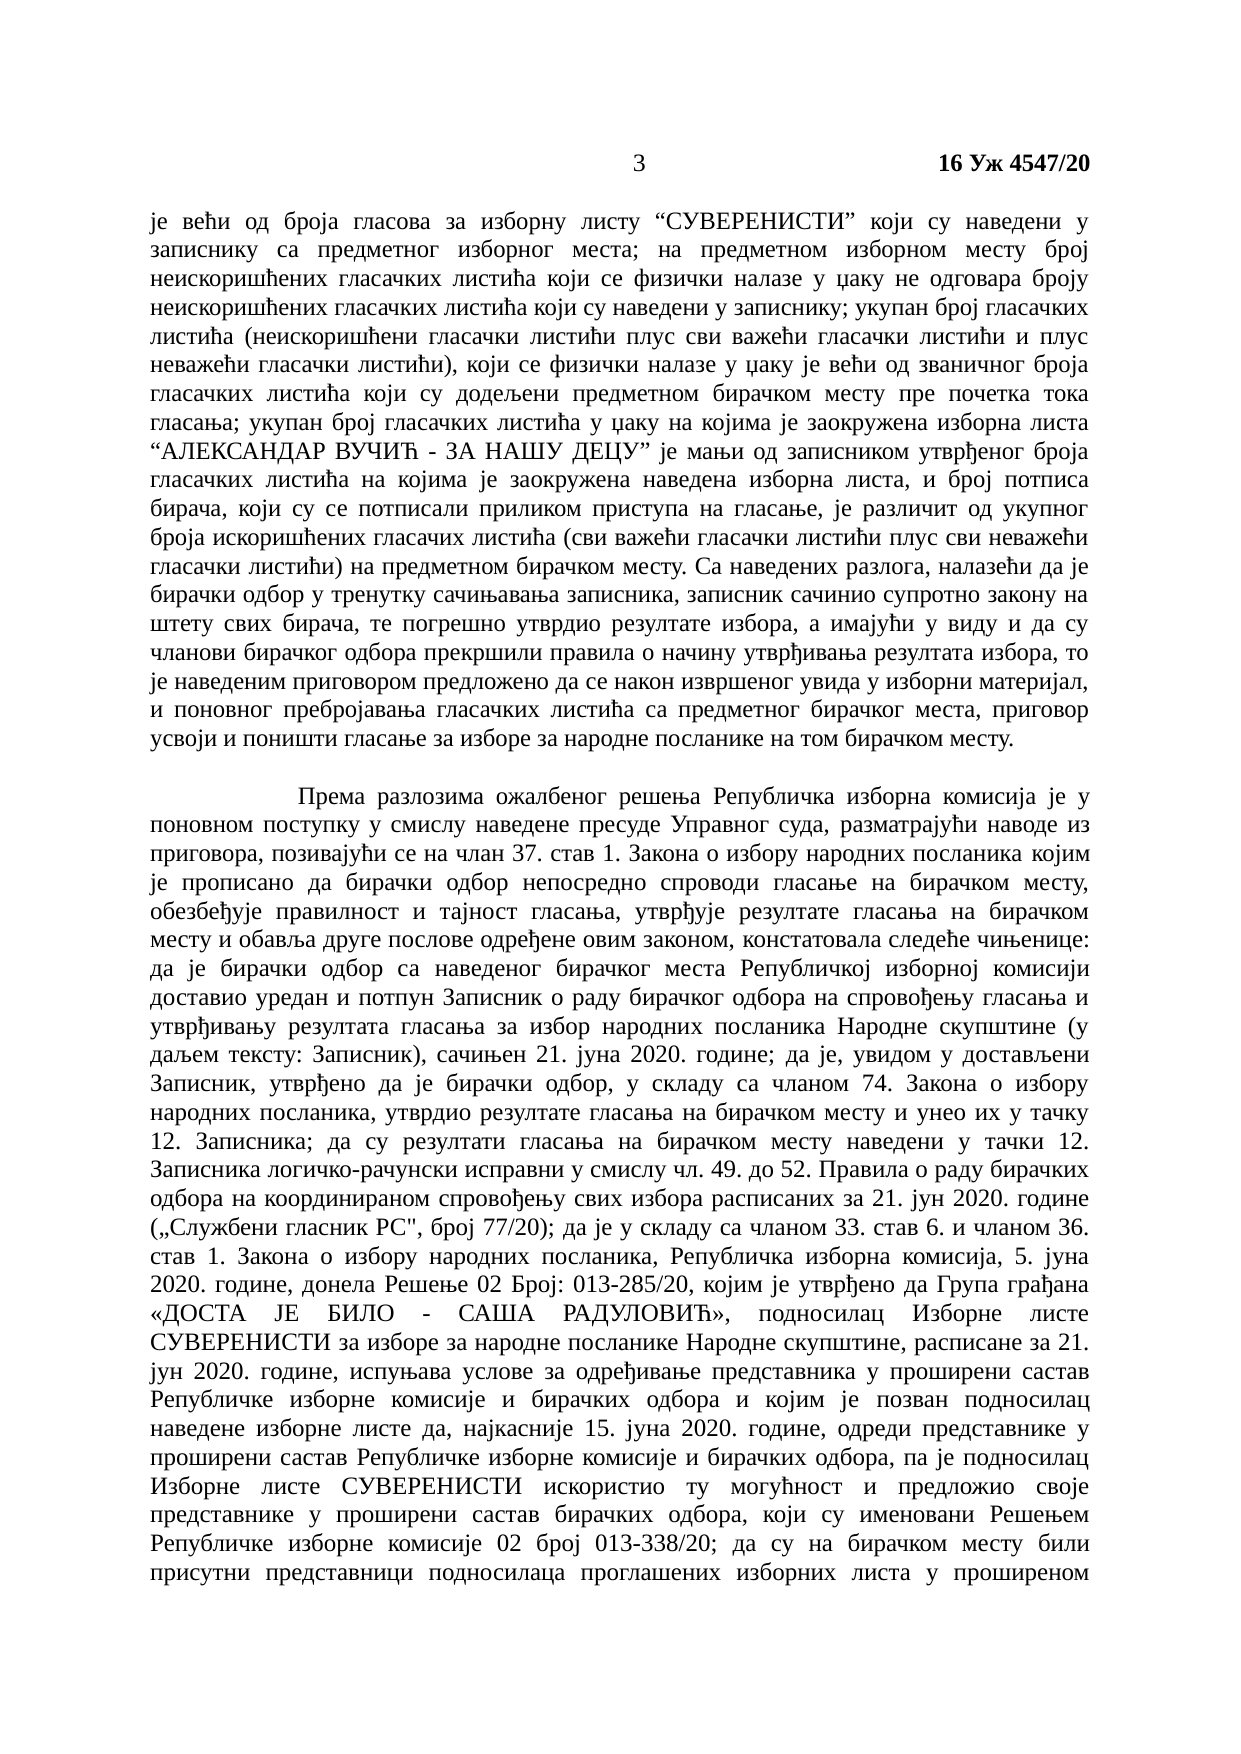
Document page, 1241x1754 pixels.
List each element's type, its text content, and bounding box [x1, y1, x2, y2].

text је већи од броја гласова за изборну листу “СУВЕРЕНИСТИ” који су наведени у записнику са предметног изборног места; на предметном изборном месту број неискоришћених гласачких листића који се физички налазе у џаку не одговара броју неискоришћених гласачких листића који су наведени у записнику; укупан број гласачких листића (неискоришћени гласачки листићи плус сви важећи гласачки листићи и плус неважећи гласачки листићи), који се физички налазе у џаку је већи од званичног броја гласачких листића који су додељени предметном бирачком месту пре почетка тока гласања; укупан број гласачких листића у џаку на којима је заокружена изборна листа “АЛЕКСАНДАР ВУЧИЋ - ЗА НАШУ ДЕЦУ” је мањи од записником утврђеног броја гласачких листића на којима је заокружена наведена изборна листа, и број потписа бирача, који су се потписали приликом приступа на гласање, је различит од укупног броја искоришћених гласачих листића (сви важећи гласачки листићи плус сви неважећи гласачки листићи) на предметном бирачком месту. Са наведених разлога, налазећи да је бирачки одбор у тренутку сачињавања записника, записник сачинио супротно закону на штету свих бирача, те погрешно утврдио резултате избора, а имајући у виду и да су чланови бирачког одбора прекршили правила о начину утврђивања резултата избора, то је наведеним приговором предложено да се након извршеног увида у изборни материјал, и поновног пребројавања гласачких листића са предметног бирачког места, приговор усвоји и поништи гласање за изборе за народне посланике на том бирачком месту. [150, 206, 1090, 752]
text Према разлозима ожалбеног решења Републичка изборна комисија је у поновном поступку у смислу наведене пресуде Управног суда, разматрајући наводе из приговора, позивајући се на члан 37. став 1. Закона о избору народних посланика којим је прописано да бирачки одбор непосредно спроводи гласање на бирачком месту, обезбеђује правилност и тајност гласања, утврђује резултате гласања на бирачком месту и обавља друге послове одређене овим законом, констатовала следеће чињенице: да је бирачки одбор са наведеног бирачког места Републичкој изборној комисији доставио уредан и потпун Записник о раду бирачког одбора на спровођењу гласања и утврђивању резултата гласања за избор народних посланика Народне скупштине (у даљем тексту: Записник), сачињен 21. јуна 2020. године; да је, увидом у достављени Записник, утврђено да је бирачки одбор, у складу са чланом 74. Закона о избору народних посланика, утврдио резултате гласања на бирачком месту и унео их у тачку 12. Записника; да су резултати гласања на бирачком месту наведени у тачки 12. Записника логичко-рачунски исправни у смислу чл. 49. до 52. Правила о раду бирачких одбора на координираном спровођењу свих избора расписаних за 21. јун 2020. године („Службени гласник РС", број 77/20); да је у складу са чланом 33. став 6. и чланом 36. став 1. Закона о избору народних посланика, Републичка изборна комисија, 5. јуна 2020. године, донела Решење 02 Број: 013-285/20, којим је утврђено да Група грађана «ДОСТА ЈЕ БИЛО - САША РАДУЛОВИЋ», подносилац Изборне листе СУВЕРЕНИСТИ за изборе за народне посланике Народне скупштине, расписане за 21. јун 2020. године, испуњава услове за одређивање представника у проширени састав Републичке изборне комисије и бирачких одбора и којим је позван подносилац наведене изборне листе да, најкасније 15. јуна 2020. године, одреди представнике у проширени састав Републичке изборне комисије и бирачких одбора, па је подносилац Изборне листе СУВЕРЕНИСТИ искористио ту могућност и предложио своје представнике у проширени састав бирачких одбора, који су именовани Решењем Републичке изборне комисије 02 број 013-338/20; да су на бирачком месту били присутни представници подносилаца проглашених изборних листа у проширеном [150, 781, 1090, 1586]
